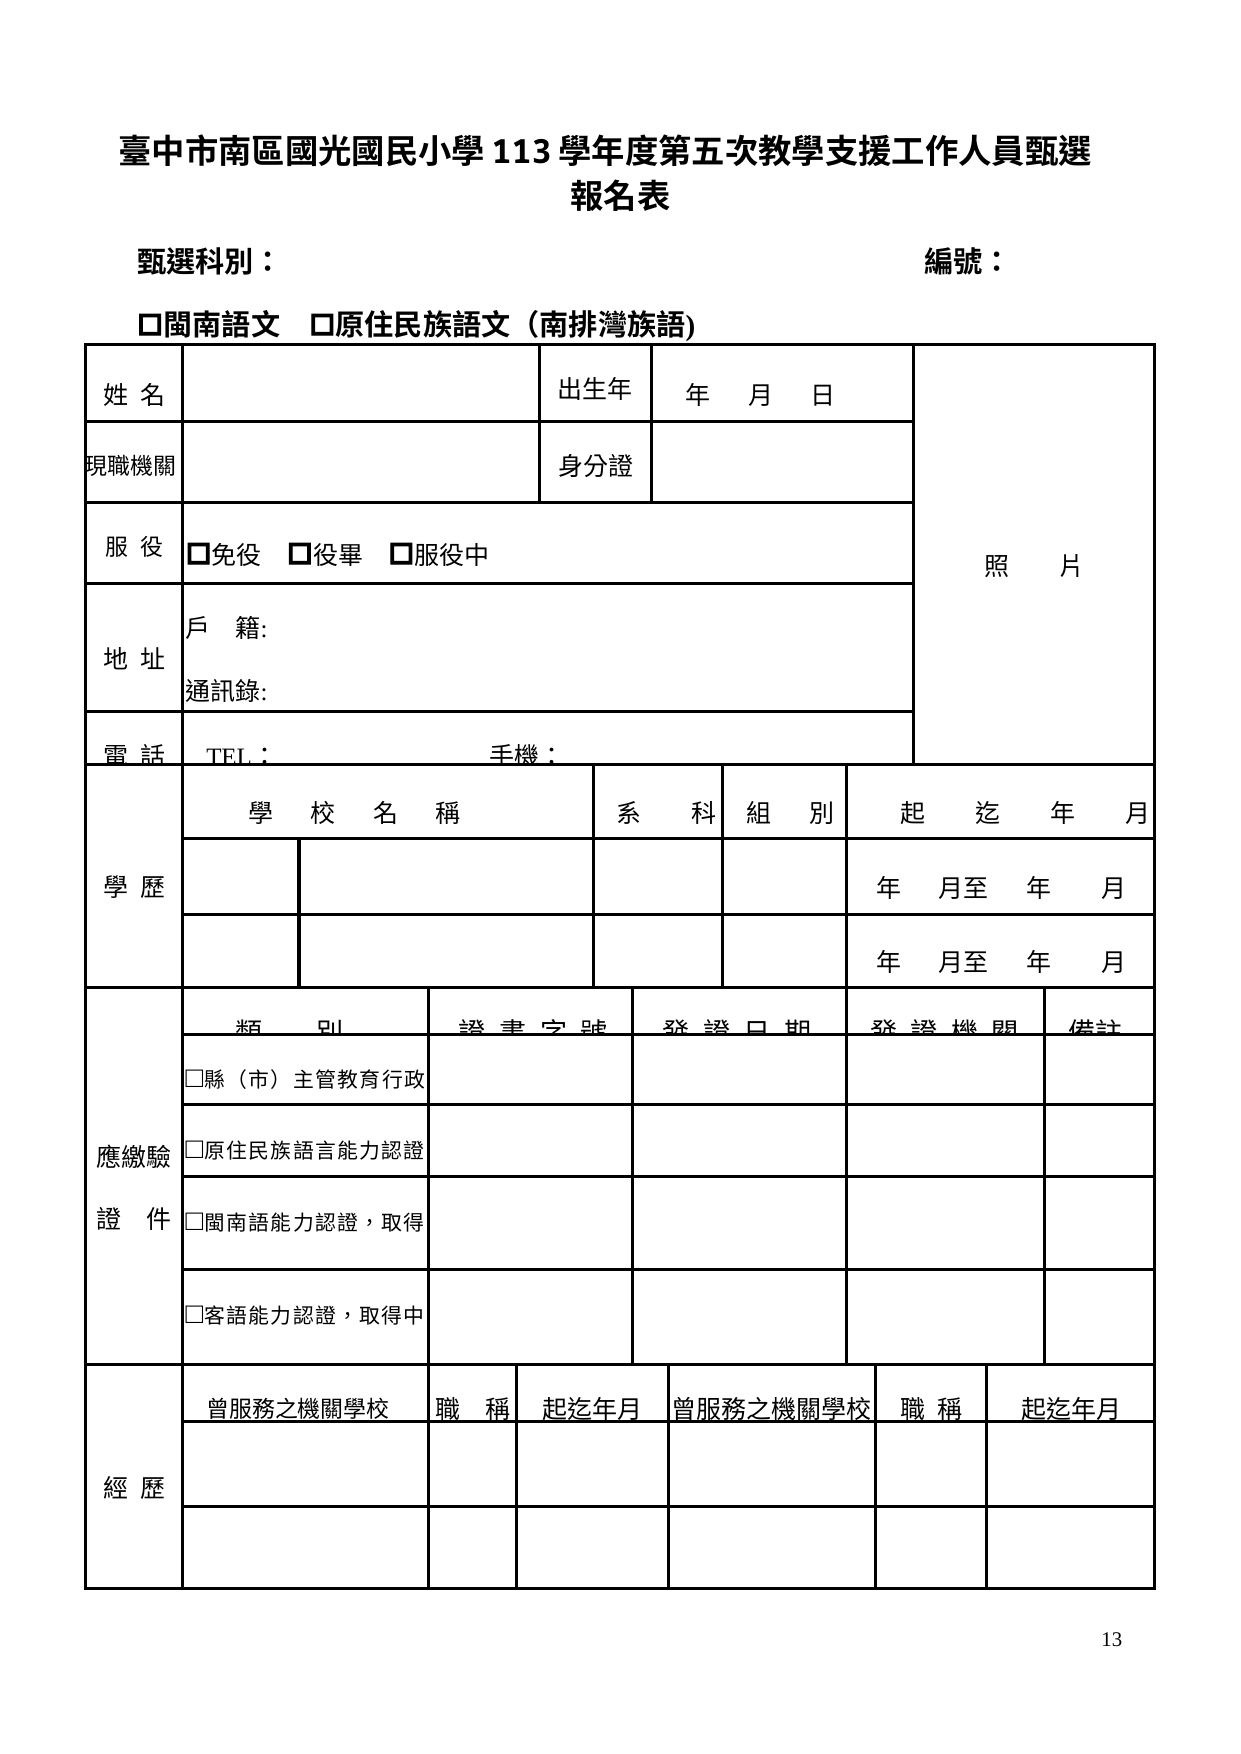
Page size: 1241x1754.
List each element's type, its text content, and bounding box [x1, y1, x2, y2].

table_cell [518, 1423, 667, 1504]
table_cell 證 書 字 號 [430, 989, 631, 1033]
table_cell [1046, 1036, 1153, 1103]
table_cell [184, 840, 297, 912]
table_cell 備註 [1046, 989, 1153, 1033]
table_cell [430, 1036, 631, 1103]
table_header 姓 名 [87, 346, 181, 420]
table_cell [848, 1036, 1043, 1103]
table_cell [184, 423, 538, 501]
table_cell 類 別 [184, 989, 427, 1033]
table_cell 職 稱 [877, 1366, 985, 1420]
table_cell 曾服務之機關學校 [670, 1366, 874, 1420]
table_cell [430, 1106, 631, 1175]
table_cell 學 歷 [87, 766, 181, 986]
table_cell [301, 840, 592, 912]
table_cell [184, 1423, 427, 1504]
table_cell 服 役 情 形 [87, 504, 181, 582]
table_cell [724, 840, 845, 912]
table_cell [848, 1271, 1043, 1363]
table_cell [595, 916, 721, 986]
table_cell [988, 1423, 1153, 1504]
table_cell 電 話 [87, 713, 181, 762]
table_cell [988, 1508, 1153, 1587]
table_cell 地 址 [87, 585, 181, 710]
table_cell [634, 1036, 845, 1103]
table_cell [595, 840, 721, 912]
table_header 年 月 日 [653, 346, 912, 420]
table_cell [301, 916, 592, 986]
table_cell 身分證字 號 [541, 423, 650, 501]
table_cell [518, 1508, 667, 1587]
table_cell 起 迄 年 月 [848, 766, 1153, 837]
table_cell 發 證 日 期 [634, 989, 845, 1033]
table_cell 發 證 機 關 [848, 989, 1043, 1033]
table_cell 起迄年月 [988, 1366, 1153, 1420]
table_cell 免役 役畢 服役中 [184, 504, 912, 582]
table_cell 組 別 [724, 766, 845, 837]
table_cell [653, 423, 912, 501]
table_cell [430, 1271, 631, 1363]
table_cell 戶 籍: 通訊錄: [184, 585, 912, 710]
table_cell 職 稱 [430, 1366, 515, 1420]
table_cell 年 月至 年 月 [848, 916, 1153, 986]
text 閩南語文 原住民族語文（南排灣族語) [137, 281, 1122, 343]
table_cell [1046, 1178, 1153, 1268]
table_cell [430, 1178, 631, 1268]
table_cell 系 科 [595, 766, 721, 837]
text 甄選科別： 編號： [137, 218, 1122, 281]
table_cell [877, 1508, 985, 1587]
table_cell □原住民族語言能力認證及族語支援教學人員研習取得研習證書 [184, 1106, 427, 1175]
table_cell 學 校 名 稱 [184, 766, 592, 837]
text 報名表 [118, 170, 1122, 218]
table_cell □客語能力認證，取得中高級以上之能力證明並取得教學支援人員認證合格證書 [184, 1271, 427, 1363]
table_cell 經 歷 [87, 1366, 181, 1587]
table_cell [184, 1508, 427, 1587]
table_cell 應繳驗證 件 [87, 989, 181, 1363]
table_cell 現職機關 學 校 [87, 423, 181, 501]
table_cell 年 月至 年 月 [848, 840, 1153, 912]
table_cell [1046, 1106, 1153, 1175]
table_cell [634, 1106, 845, 1175]
table_header 照 片 [915, 346, 1153, 762]
table_cell [634, 1178, 845, 1268]
table_cell 起迄年月 [518, 1366, 667, 1420]
table_cell [724, 916, 845, 986]
table_cell [184, 916, 297, 986]
table_cell [670, 1508, 874, 1587]
table_cell [430, 1508, 515, 1587]
table_cell [848, 1178, 1043, 1268]
table_cell TEL： 手機： [184, 713, 912, 762]
table_cell 曾服務之機關學校 [184, 1366, 427, 1420]
table_cell □閩南語能力認證，取得中高級以上之能力證明並取得教學支援人員認證合格證 [184, 1178, 427, 1268]
table_cell [877, 1423, 985, 1504]
table_cell [430, 1423, 515, 1504]
table_cell [848, 1106, 1043, 1175]
table_header [184, 346, 538, 420]
table_cell □縣（市）主管教育行政機關所舉辦之教學支援人員認證，取得合格證書 [184, 1036, 427, 1103]
table_header 出生年月 日 [541, 346, 650, 420]
table_cell [1046, 1271, 1153, 1363]
text 臺中市南區國光國民小學113學年度第五次教學支援工作人員甄選 [118, 108, 1122, 170]
table_cell [670, 1423, 874, 1504]
table_cell [634, 1271, 845, 1363]
